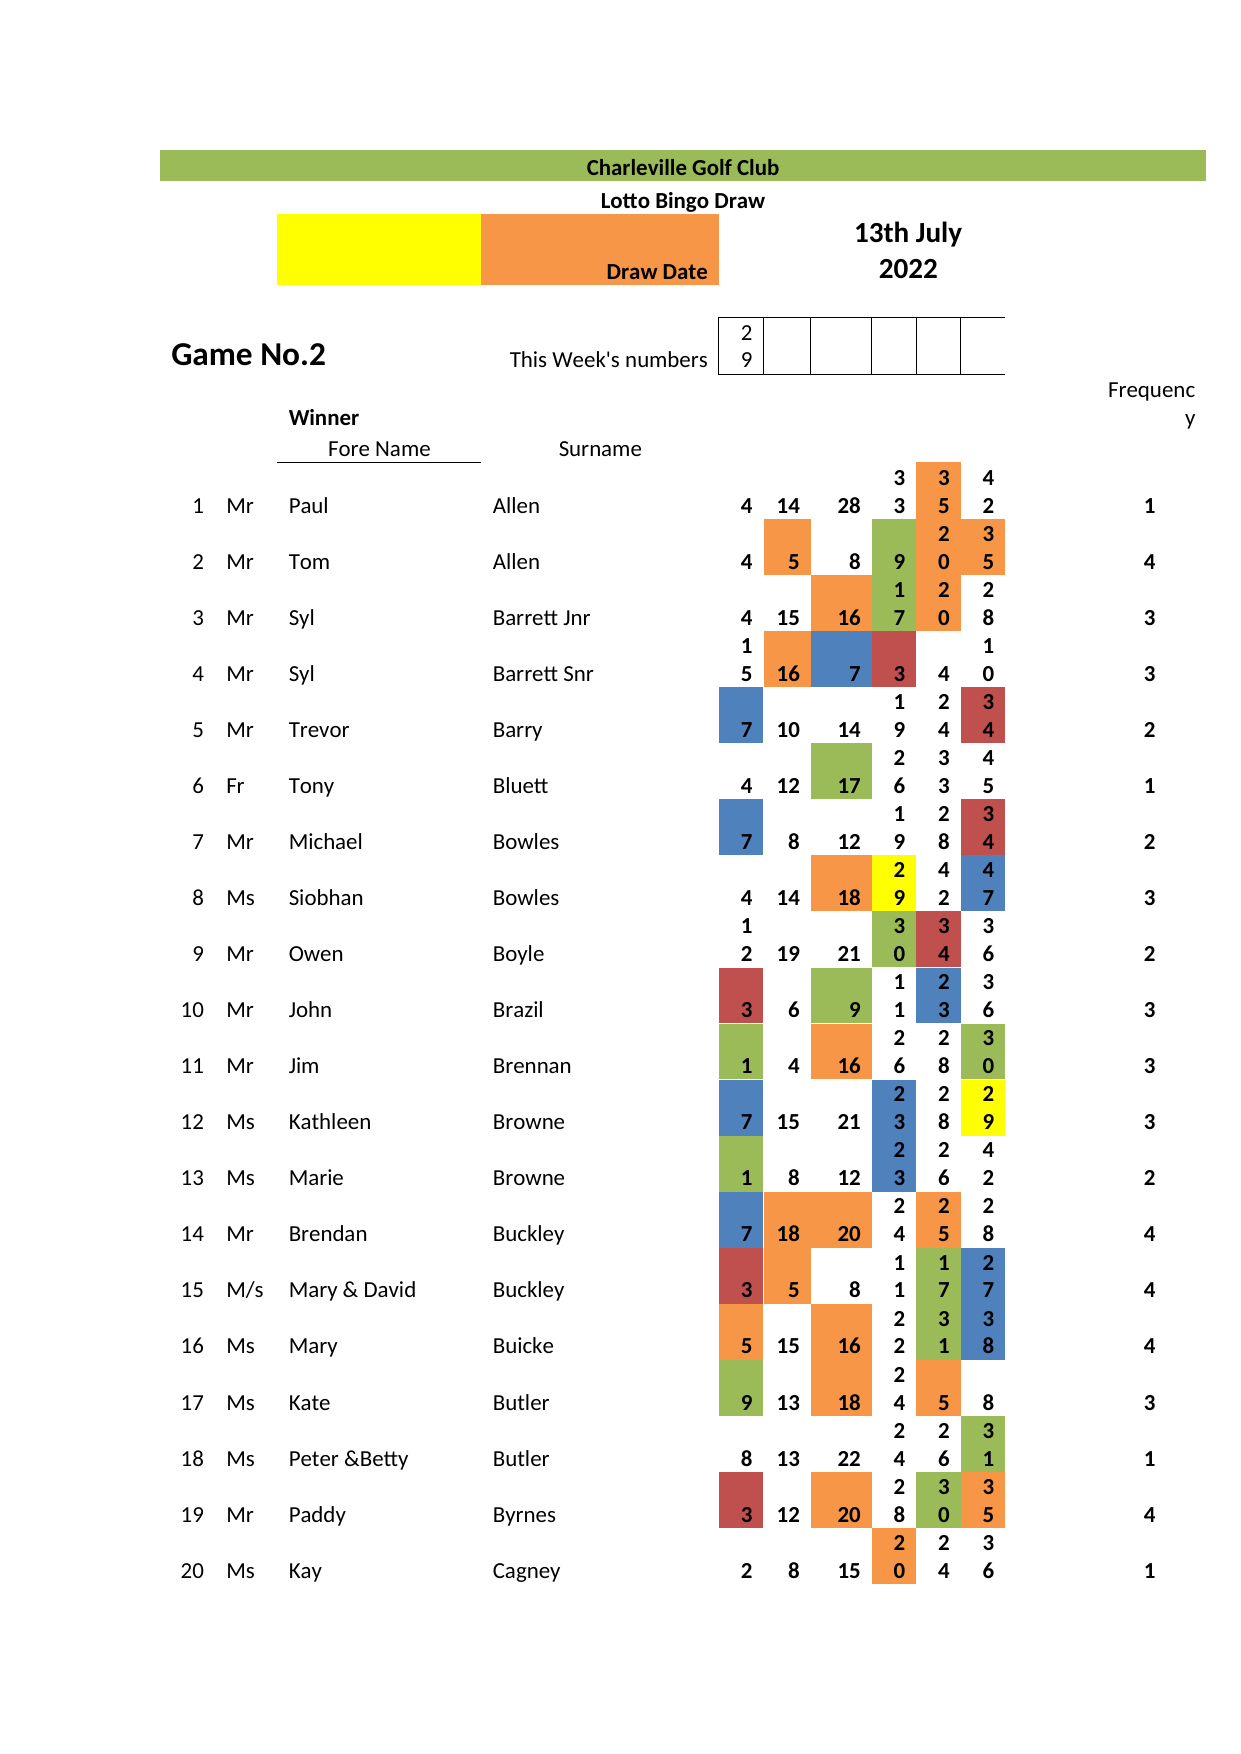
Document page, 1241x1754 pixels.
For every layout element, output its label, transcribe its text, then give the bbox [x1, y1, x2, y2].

table_cell 22 [872, 1304, 916, 1360]
table_cell Paddy [277, 1472, 481, 1528]
table_cell Tom [277, 519, 481, 575]
table_cell 4 [1093, 1472, 1206, 1528]
table_cell 10 [764, 687, 811, 743]
table_cell 3 [1093, 631, 1206, 687]
table_cell 9 [719, 1360, 763, 1416]
table_cell 15 [764, 1080, 811, 1136]
table_cell Game No.2 [160, 317, 481, 374]
table_cell Lotto Bingo Draw [160, 181, 1206, 214]
table_cell 33 [916, 743, 961, 799]
table_cell [872, 375, 916, 431]
table_cell [1005, 519, 1093, 575]
table_cell 29 [719, 318, 763, 374]
table_cell 20 [916, 519, 961, 575]
table_cell 42 [961, 1136, 1005, 1192]
table_cell [160, 374, 215, 431]
table_cell 14 [764, 462, 811, 519]
table_cell 2 [1093, 911, 1206, 967]
table_cell 26 [916, 1136, 961, 1192]
table_cell Ms [215, 1360, 277, 1416]
table_cell [764, 318, 810, 374]
table_cell 22 [811, 1416, 872, 1472]
table_cell Peter &Betty [277, 1416, 481, 1472]
table_cell 3 [160, 575, 215, 631]
table_cell 30 [872, 911, 916, 967]
table_cell Butler [481, 1416, 719, 1472]
table_cell [1005, 1472, 1093, 1528]
table_cell 8 [764, 1136, 811, 1192]
table_cell 24 [872, 1192, 916, 1248]
table_cell [811, 375, 872, 431]
table_cell Browne [481, 1080, 719, 1136]
table_cell 20 [916, 575, 961, 631]
table_cell 14 [811, 687, 872, 743]
table_cell [961, 375, 1005, 431]
table_cell Ms [215, 855, 277, 911]
table_header Charleville Golf Club [160, 150, 1206, 181]
table_cell Mary [277, 1304, 481, 1360]
table_cell [1093, 285, 1206, 317]
table_cell 16 [811, 1024, 872, 1079]
table_cell 5 [719, 1304, 763, 1360]
table_cell 8 [160, 855, 215, 911]
table_cell [764, 431, 811, 462]
table_cell 27 [961, 1248, 1005, 1304]
table_cell 23 [872, 1136, 916, 1192]
table_cell 3 [719, 1472, 763, 1528]
table_cell 18 [160, 1416, 215, 1472]
table_cell Mr [215, 519, 277, 575]
table_cell 20 [811, 1472, 872, 1528]
table_cell 1 [719, 1136, 763, 1192]
table_cell 11 [872, 968, 916, 1023]
table_cell 4 [719, 743, 763, 799]
table_cell 17 [811, 743, 872, 799]
table_cell [1005, 1360, 1093, 1416]
table_cell 18 [811, 855, 872, 911]
table_cell [1005, 968, 1093, 1023]
table_cell 33 [872, 462, 916, 519]
table_cell [916, 285, 961, 317]
table_cell 1 [1093, 462, 1206, 519]
table_cell [1005, 1192, 1093, 1248]
table_cell Butler [481, 1360, 719, 1416]
table_cell 24 [916, 1528, 961, 1584]
table_cell Winner [277, 374, 481, 431]
table_cell 4 [1093, 1192, 1206, 1248]
table_cell 8 [811, 519, 872, 575]
table_cell [215, 431, 277, 462]
table_cell [872, 318, 916, 374]
table_cell [872, 431, 916, 462]
table_cell [719, 431, 763, 462]
table_cell 42 [961, 462, 1005, 519]
table_cell 18 [811, 1360, 872, 1416]
table_cell [1005, 317, 1093, 374]
table_cell 3 [719, 968, 763, 1023]
table_cell Allen [481, 462, 719, 519]
table_cell Siobhan [277, 855, 481, 911]
table_cell Frequency [1093, 374, 1206, 431]
table_cell 5 [160, 687, 215, 743]
table_cell Brendan [277, 1192, 481, 1248]
table_cell [1005, 285, 1093, 317]
table_cell 10 [961, 631, 1005, 687]
table_cell Mr [215, 687, 277, 743]
table_cell 6 [160, 743, 215, 799]
table_cell 4 [1093, 1248, 1206, 1304]
table_cell 34 [916, 911, 961, 967]
table_cell Marie [277, 1136, 481, 1192]
table_cell Bluett [481, 743, 719, 799]
table_cell 19 [764, 911, 811, 967]
table_cell 15 [764, 1304, 811, 1360]
table_cell 45 [961, 743, 1005, 799]
table_cell 3 [1093, 968, 1206, 1023]
table_cell Browne [481, 1136, 719, 1192]
table_cell [1005, 1416, 1093, 1472]
table_cell 26 [872, 743, 916, 799]
table_cell 16 [811, 575, 872, 631]
table_cell Bowles [481, 855, 719, 911]
table_cell 29 [961, 1080, 1005, 1136]
table_cell Bowles [481, 799, 719, 855]
table_cell 4 [719, 519, 763, 575]
table_cell Mr [215, 1024, 277, 1079]
table_cell Boyle [481, 911, 719, 967]
table_cell Paul [277, 463, 481, 519]
table_cell 1 [1093, 1416, 1206, 1472]
table_cell [160, 285, 215, 317]
table_cell Barrett Snr [481, 631, 719, 687]
table_cell [215, 214, 277, 285]
table_cell Mr [215, 968, 277, 1023]
table_cell 9 [872, 519, 916, 575]
table_cell 9 [160, 911, 215, 967]
table_cell 9 [811, 968, 872, 1023]
table_cell 12 [764, 743, 811, 799]
table_cell 3 [872, 631, 916, 687]
table_cell 24 [872, 1416, 916, 1472]
table_cell Mr [215, 462, 277, 519]
table_cell 3 [719, 1248, 763, 1304]
table_cell 42 [916, 855, 961, 911]
table_cell Buckley [481, 1192, 719, 1248]
table_cell 30 [961, 1024, 1005, 1079]
table_cell 7 [160, 799, 215, 855]
table_cell 17 [160, 1360, 215, 1416]
table_cell Barry [481, 687, 719, 743]
table_cell 35 [916, 462, 961, 519]
table_cell 3 [1093, 1360, 1206, 1416]
table_cell [811, 285, 872, 317]
table_cell 4 [1093, 1304, 1206, 1360]
table_cell Byrnes [481, 1472, 719, 1528]
table_cell [277, 214, 481, 285]
table_cell 7 [811, 631, 872, 687]
table_cell 15 [764, 575, 811, 631]
table_cell 4 [916, 631, 961, 687]
table_cell 17 [916, 1248, 961, 1304]
table_cell [1005, 855, 1093, 911]
table_cell [872, 285, 916, 317]
table_cell 7 [719, 1192, 763, 1248]
table_cell 12 [811, 799, 872, 855]
table_cell 12 [764, 1472, 811, 1528]
table_cell [719, 285, 763, 317]
table_cell [961, 318, 1005, 374]
table_cell [1093, 431, 1206, 462]
table_cell Fr [215, 743, 277, 799]
table_cell [719, 214, 763, 285]
table_cell 13 [764, 1360, 811, 1416]
table_cell Ms [215, 1136, 277, 1192]
table_cell 1 [719, 1024, 763, 1079]
table_cell This Week's numbers [481, 317, 718, 374]
table_cell 28 [916, 799, 961, 855]
table_cell 19 [872, 799, 916, 855]
table_cell 15 [719, 631, 763, 687]
table_cell Fore Name [277, 431, 481, 462]
table_cell 26 [916, 1416, 961, 1472]
table_cell 4 [1093, 519, 1206, 575]
table_cell [160, 431, 215, 462]
table_cell 2 [160, 519, 215, 575]
table_cell Draw Date [481, 214, 719, 285]
table_cell 28 [961, 1192, 1005, 1248]
table_cell 28 [961, 575, 1005, 631]
table_cell 31 [961, 1416, 1005, 1472]
table_cell 6 [764, 968, 811, 1023]
table_cell 26 [872, 1024, 916, 1079]
table_cell 13 [160, 1136, 215, 1192]
table_cell 5 [764, 519, 811, 575]
table_cell Mary & David [277, 1248, 481, 1304]
table_cell [481, 285, 719, 317]
table_cell 7 [719, 799, 763, 855]
table_cell 28 [916, 1080, 961, 1136]
table_cell 36 [961, 911, 1005, 967]
table_cell [215, 374, 277, 431]
table_cell [917, 318, 960, 374]
table_cell Ms [215, 1528, 277, 1584]
table_cell 4 [719, 855, 763, 911]
table_cell 31 [916, 1304, 961, 1360]
table_cell 13 [764, 1416, 811, 1472]
table_cell Barrett Jnr [481, 575, 719, 631]
table_cell 3 [1093, 1080, 1206, 1136]
table_cell 20 [872, 1528, 916, 1584]
table_cell Kate [277, 1360, 481, 1416]
table_cell 8 [764, 1528, 811, 1584]
table_cell [277, 285, 481, 317]
table_cell Syl [277, 631, 481, 687]
table_cell 8 [719, 1416, 763, 1472]
table_cell 16 [811, 1304, 872, 1360]
table_cell 25 [916, 1192, 961, 1248]
table_cell Buckley [481, 1248, 719, 1304]
table_cell Syl [277, 575, 481, 631]
table_cell Brennan [481, 1024, 719, 1079]
table_cell 23 [872, 1080, 916, 1136]
table_cell John [277, 968, 481, 1023]
table_cell [481, 374, 719, 431]
table_cell 5 [764, 1248, 811, 1304]
table_cell 3 [1093, 575, 1206, 631]
table_cell 7 [719, 1080, 763, 1136]
table_cell 7 [719, 687, 763, 743]
table_cell 10 [160, 968, 215, 1023]
table_cell 14 [160, 1192, 215, 1248]
table_cell [916, 431, 961, 462]
table_cell 2 [1093, 1136, 1206, 1192]
table_cell Trevor [277, 687, 481, 743]
table_cell 5 [916, 1360, 961, 1416]
table_cell [1005, 799, 1093, 855]
table_cell Tony [277, 743, 481, 799]
table_cell Allen [481, 519, 719, 575]
table_cell 47 [961, 855, 1005, 911]
table_cell 3 [1093, 855, 1206, 911]
table_cell Cagney [481, 1528, 719, 1584]
table_cell Buicke [481, 1304, 719, 1360]
table_cell 35 [961, 519, 1005, 575]
table_cell 11 [160, 1024, 215, 1079]
table_cell Kay [277, 1528, 481, 1584]
table_cell 15 [811, 1528, 872, 1584]
table_cell [160, 214, 215, 285]
table_cell [1005, 687, 1093, 743]
table_cell [1005, 1024, 1093, 1079]
table_cell [1005, 462, 1093, 519]
table_cell [1005, 1080, 1093, 1136]
table_cell Mr [215, 1472, 277, 1528]
table_cell 2 [1093, 687, 1206, 743]
table_cell Surname [481, 431, 719, 462]
table_cell 35 [961, 1472, 1005, 1528]
table_cell 29 [872, 855, 916, 911]
table_cell 2 [1093, 799, 1206, 855]
table_cell 8 [811, 1248, 872, 1304]
table_cell [961, 285, 1005, 317]
table_cell Brazil [481, 968, 719, 1023]
table_cell [719, 375, 763, 431]
table_cell 1 [1093, 743, 1206, 799]
table_cell [1005, 1304, 1093, 1360]
table_cell Jim [277, 1024, 481, 1079]
table_cell 3 [1093, 1024, 1206, 1079]
table_cell [811, 431, 872, 462]
table_cell 34 [961, 799, 1005, 855]
table_cell [215, 285, 277, 317]
table_cell 21 [811, 1080, 872, 1136]
table_cell Ms [215, 1304, 277, 1360]
table_cell Ms [215, 1080, 277, 1136]
table_cell Mr [215, 911, 277, 967]
table_cell [1005, 911, 1093, 967]
table_cell 4 [764, 1024, 811, 1079]
table_cell 8 [961, 1360, 1005, 1416]
table_cell [1005, 431, 1093, 462]
table_cell [1093, 317, 1206, 374]
table_cell 12 [811, 1136, 872, 1192]
table_cell [916, 375, 961, 431]
table_cell Mr [215, 631, 277, 687]
table_cell 30 [916, 1472, 961, 1528]
table_cell 24 [872, 1360, 916, 1416]
table_cell 16 [160, 1304, 215, 1360]
table_cell 2 [719, 1528, 763, 1584]
table_cell [1093, 214, 1206, 285]
table_cell Kathleen [277, 1080, 481, 1136]
table_cell [961, 431, 1005, 462]
table_cell 11 [872, 1248, 916, 1304]
table_cell [811, 318, 871, 374]
table_cell Michael [277, 799, 481, 855]
table_cell 8 [764, 799, 811, 855]
table_cell M/s [215, 1248, 277, 1304]
table_cell 4 [160, 631, 215, 687]
table_cell Mr [215, 1192, 277, 1248]
table_cell 18 [764, 1192, 811, 1248]
table_cell 20 [160, 1528, 215, 1584]
table_cell [1005, 374, 1093, 431]
table_cell 4 [719, 575, 763, 631]
table_cell 24 [916, 687, 961, 743]
table_cell 12 [160, 1080, 215, 1136]
table_cell 36 [961, 968, 1005, 1023]
table_cell 28 [916, 1024, 961, 1079]
table_cell 19 [160, 1472, 215, 1528]
table_cell 12 [719, 911, 763, 967]
table_cell Owen [277, 911, 481, 967]
table_cell 4 [719, 462, 763, 519]
table_cell Ms [215, 1416, 277, 1472]
table_cell [1005, 1528, 1093, 1584]
table_cell [764, 285, 811, 317]
table_cell [764, 214, 811, 285]
table_cell 16 [764, 631, 811, 687]
table_cell [1005, 214, 1093, 285]
table_cell 28 [872, 1472, 916, 1528]
table_cell Mr [215, 799, 277, 855]
table_cell [1005, 743, 1093, 799]
table_cell 21 [811, 911, 872, 967]
table_cell [1005, 631, 1093, 687]
table_cell 28 [811, 462, 872, 519]
table_cell 36 [961, 1528, 1005, 1584]
table_cell 14 [764, 855, 811, 911]
table_cell 1 [160, 462, 215, 519]
table_cell [764, 375, 811, 431]
table_cell 19 [872, 687, 916, 743]
table_cell 34 [961, 687, 1005, 743]
table_cell [1005, 575, 1093, 631]
table_cell 38 [961, 1304, 1005, 1360]
table_cell 20 [811, 1192, 872, 1248]
table_cell [1005, 1136, 1093, 1192]
table_cell 23 [916, 968, 961, 1023]
table_cell 17 [872, 575, 916, 631]
table_cell [1005, 1248, 1093, 1304]
table_cell 1 [1093, 1528, 1206, 1584]
table_cell 15 [160, 1248, 215, 1304]
table_cell 13th July 2022 [811, 214, 1005, 285]
table_cell Mr [215, 575, 277, 631]
